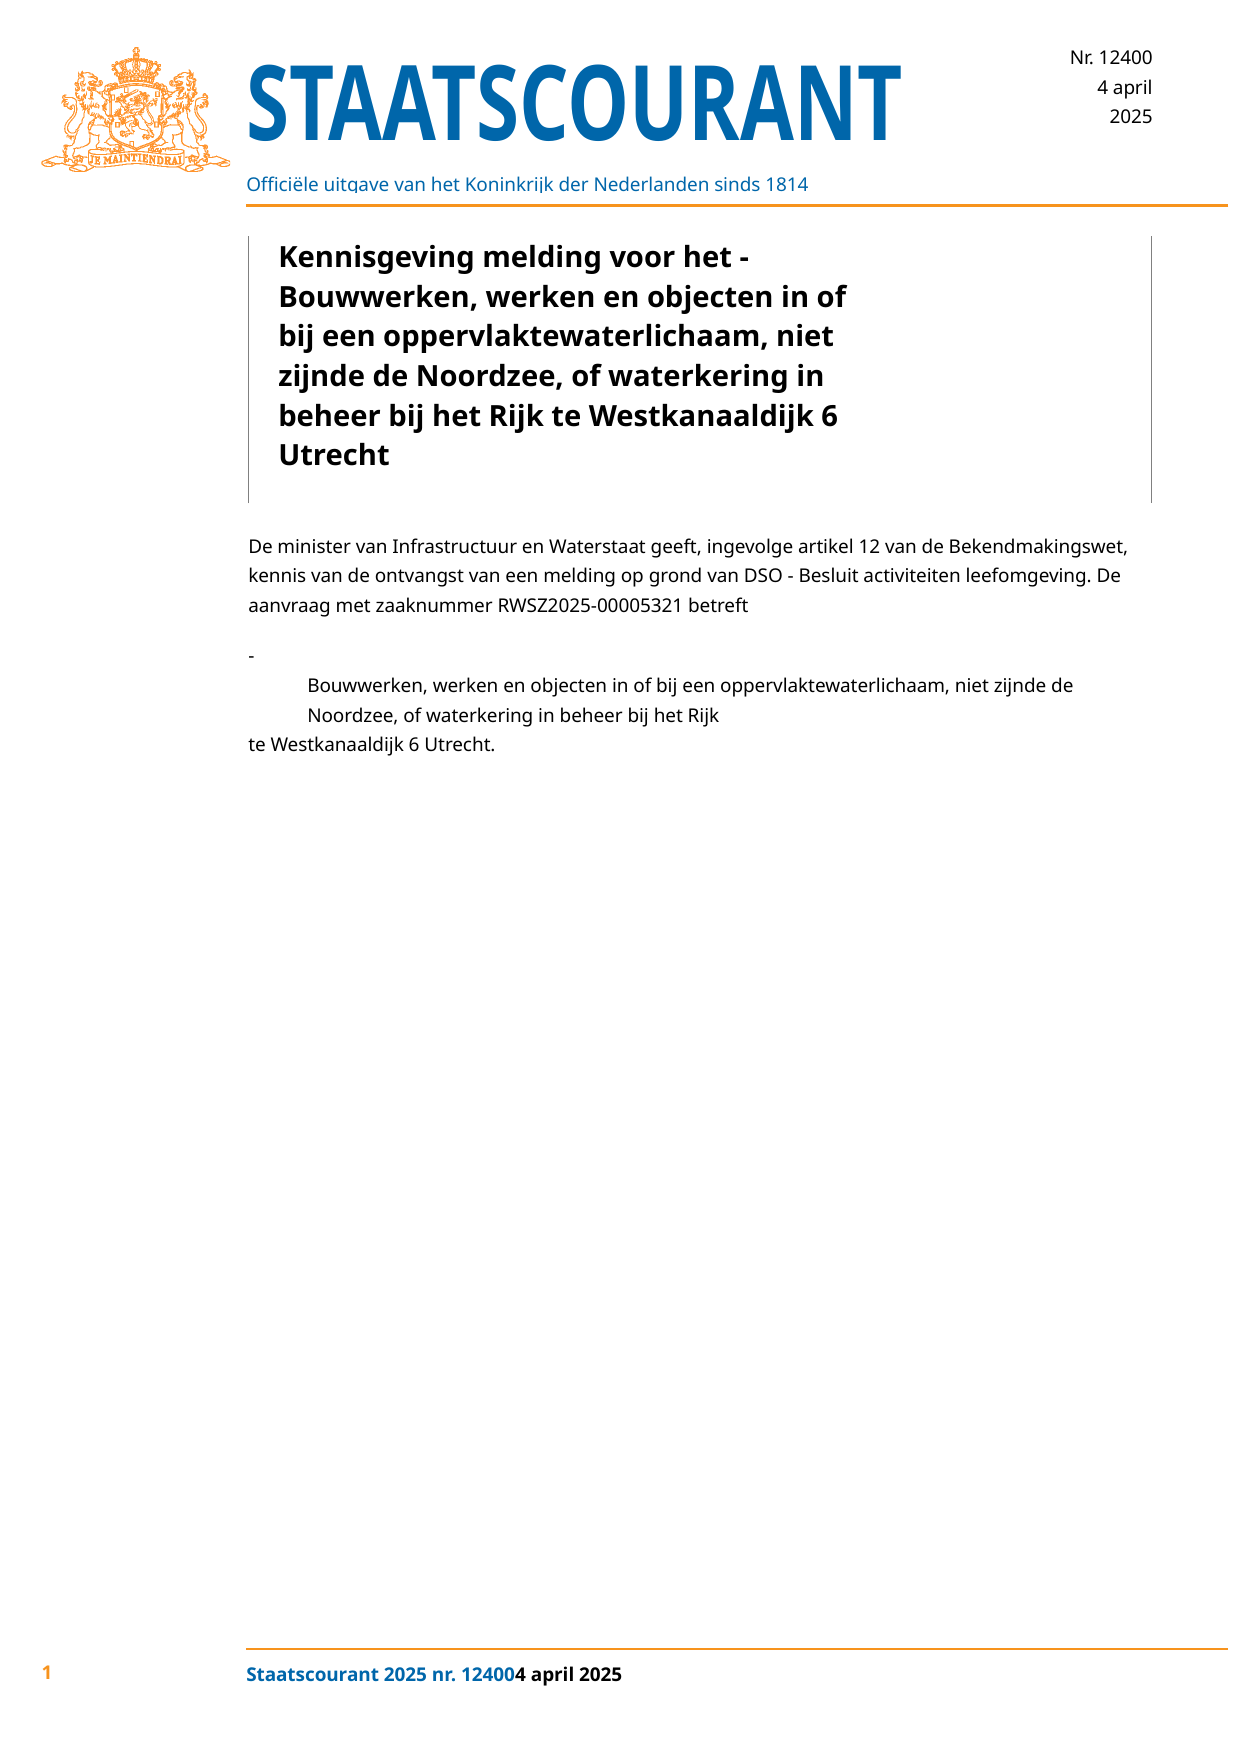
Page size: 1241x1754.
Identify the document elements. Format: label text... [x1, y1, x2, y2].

picture [41, 47, 231, 172]
list Bouwwerken, werken en objecten in of bij een oppervlaktewaterlichaam, niet zijnde de Noordzee, of waterkering in beheer bij het Rijk [248, 672, 1152, 727]
table_header [850, 236, 912, 413]
table_header [850, 414, 1151, 503]
text De minister van Infrastructuur en Waterstaat geeft, ingevolge artikel 12 van de Bekendmakingswet, kennis van de ontvangst van een melding op grond van DSO - Besluit activiteiten leefomgeving. De aanvraag met zaaknummer RWSZ2025-00005321 betreft [248, 533, 1152, 618]
picture [912, 236, 1090, 414]
text te Westkanaaldijk 6 Utrecht. [248, 731, 1152, 757]
table_header [1090, 236, 1151, 413]
table_header Kennisgeving melding voor het -Bouwwerken, werken en objecten in of bij een oppervlaktewaterlichaam, niet zijnde de Noordzee, of waterkering in beheer bij het Rijk te Westkanaaldijk 6 Utrecht [249, 236, 850, 503]
